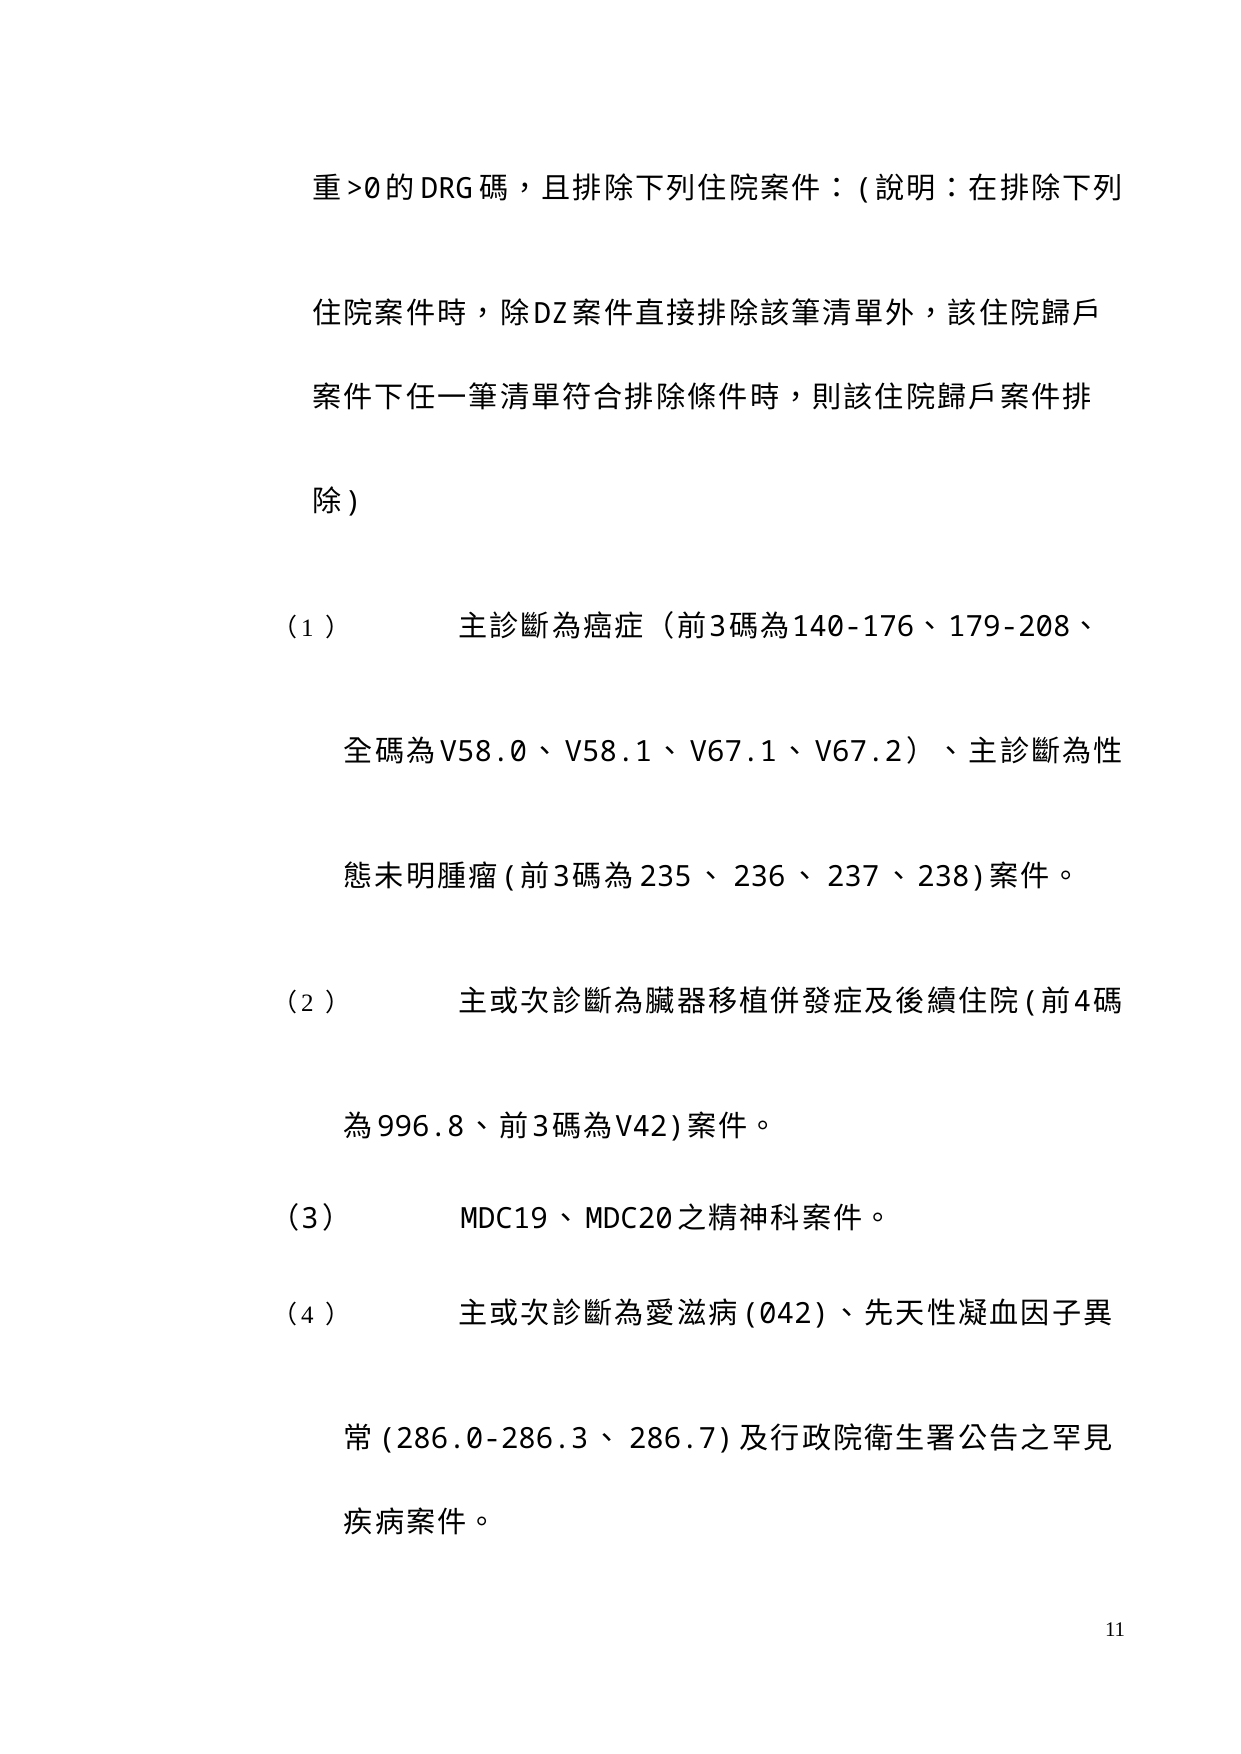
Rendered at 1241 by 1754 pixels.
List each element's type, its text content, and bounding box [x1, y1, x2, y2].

list 主診斷為癌症（前3碼為140-176、179-208、全碼為V58.0、V58.1、V67.1、V67.2）、主診斷為性態未明腫瘤(前3碼為235、236、237、238)案件。 [263, 540, 1124, 915]
list MDC19、MDC20之精神科案件。 [263, 1165, 1124, 1228]
text 重>0的DRG碼，且排除下列住院案件：(說明：在排除下列住院案件時，除DZ案件直接排除該筆清單外，該住院歸戶案件下任一筆清單符合排除條件時，則該住院歸戶案件排除) [257, 103, 1124, 540]
list 主或次診斷為臟器移植併發症及後續住院(前4碼為996.8、前3碼為V42)案件。 [263, 915, 1124, 1165]
list 主或次診斷為愛滋病(042)、先天性凝血因子異常(286.0-286.3、286.7)及行政院衛生署公告之罕見疾病案件。 [263, 1228, 1124, 1540]
